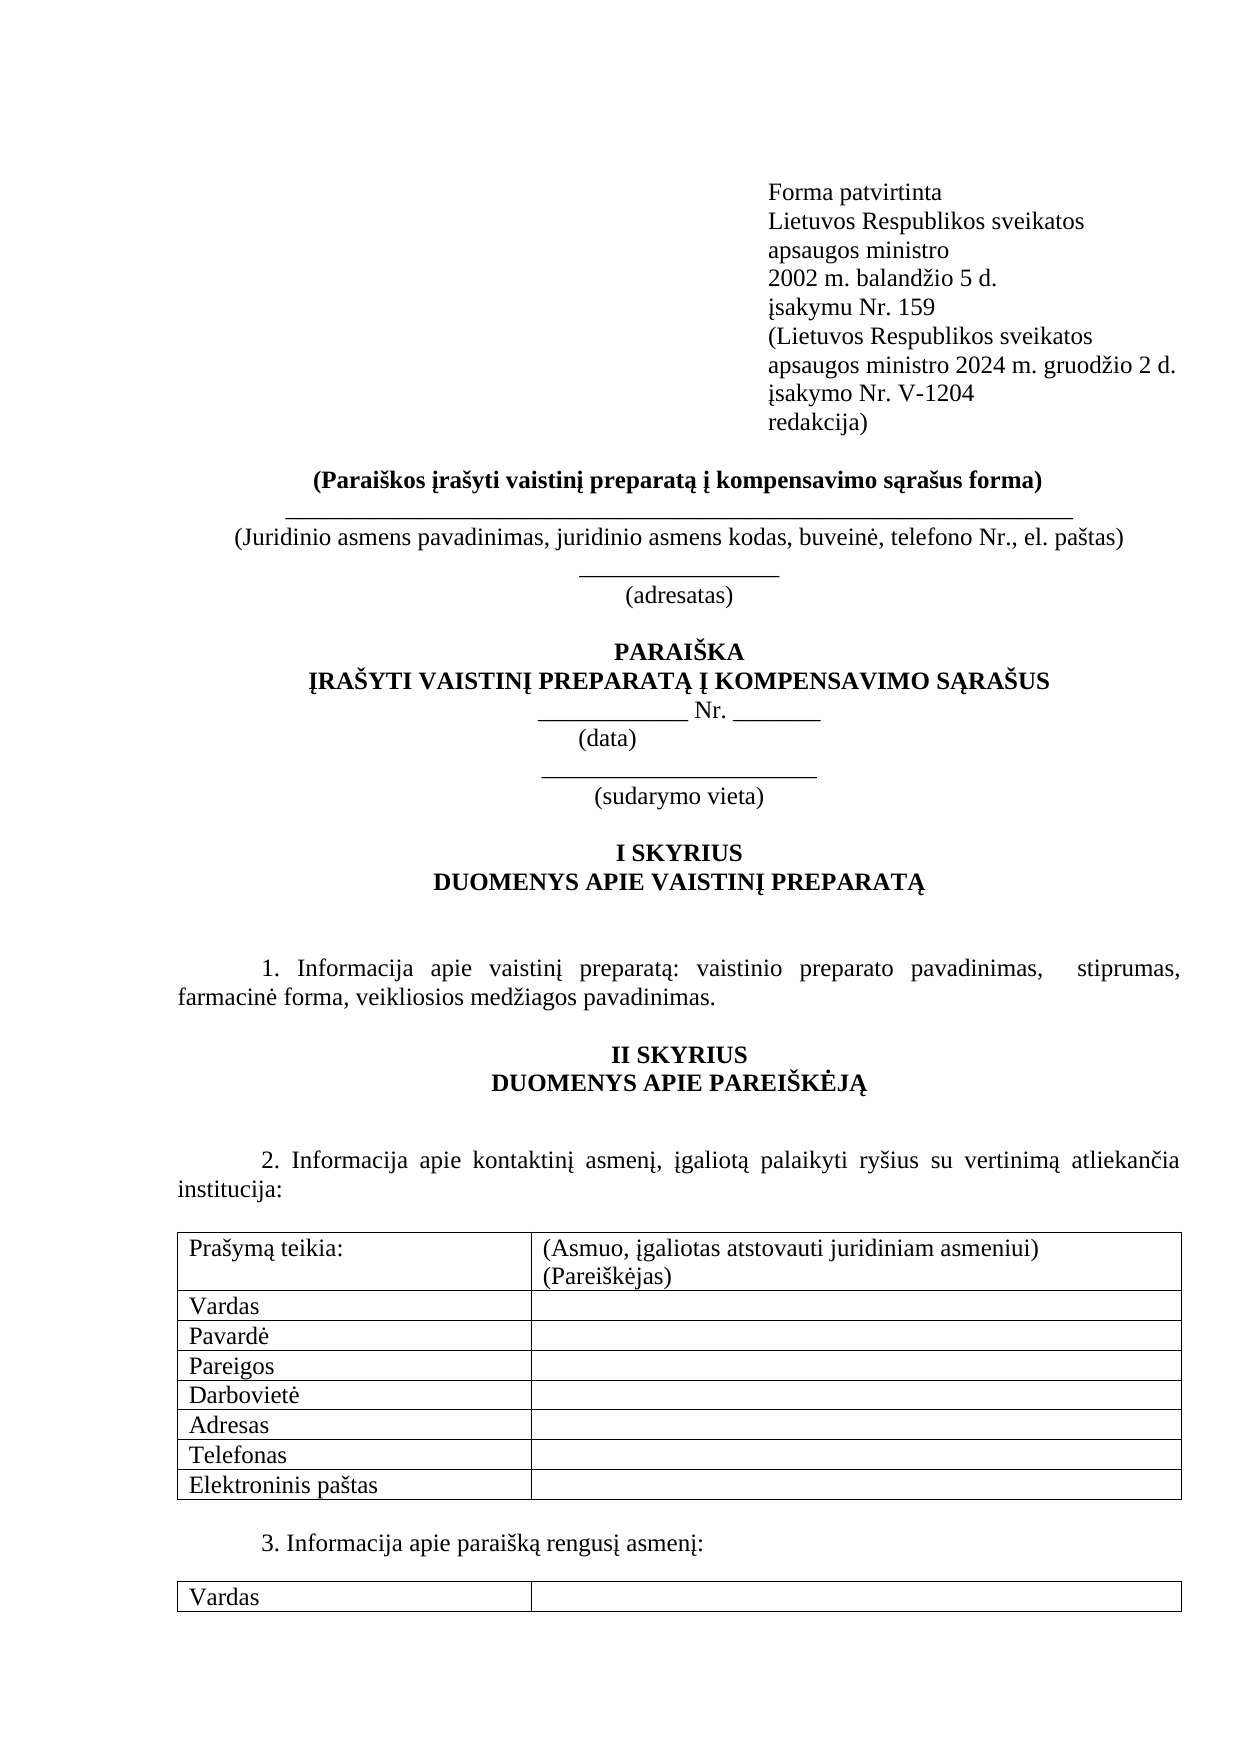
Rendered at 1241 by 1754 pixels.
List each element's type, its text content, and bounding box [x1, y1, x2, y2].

table_cell [532, 1381, 1181, 1409]
text PARAIŠKA [177, 637, 1181, 666]
text apsaugos ministro [177, 235, 1181, 263]
table_header Vardas [178, 1582, 531, 1611]
text (Lietuvos Respublikos sveikatos [177, 321, 1181, 350]
table_cell Darbovietė [178, 1381, 531, 1409]
text apsaugos ministro 2024 m. gruodžio 2 d. [177, 350, 1181, 378]
table_cell Vardas [178, 1291, 531, 1320]
table_cell [532, 1351, 1181, 1379]
text redakcija) [177, 407, 1181, 436]
text (sudarymo vieta) [177, 781, 1181, 810]
table_cell Pavardė [178, 1321, 531, 1350]
text (adresatas) [177, 580, 1181, 608]
text DUOMENYS APIE PAREIŠKĖJĄ [177, 1068, 1181, 1097]
table_cell [532, 1291, 1181, 1320]
text 2. Informacija apie kontaktinį asmenį, įgaliotą palaikyti ryšius su vertinimą atliekančia institucija: [177, 1145, 1181, 1203]
table_cell [532, 1470, 1181, 1499]
table_cell Telefonas [178, 1440, 531, 1469]
text I SKYRIUS [177, 838, 1181, 867]
text _______________________________________________________________ [177, 493, 1181, 522]
text Forma patvirtinta [177, 177, 1181, 206]
text (Paraiškos įrašyti vaistinį preparatą į kompensavimo sąrašus forma) [177, 465, 1181, 493]
text ______________________ [177, 752, 1181, 781]
text įsakymu Nr. 159 [177, 292, 1181, 321]
table_cell Elektroninis paštas [178, 1470, 531, 1499]
table_header Prašymą teikia: [178, 1233, 531, 1290]
table_header [532, 1582, 1181, 1611]
text (Juridinio asmens pavadinimas, juridinio asmens kodas, buveinė, telefono Nr., el. paštas) [177, 522, 1181, 551]
text Lietuvos Respublikos sveikatos [177, 206, 1181, 235]
text 3. Informacija apie paraišką rengusį asmenį: [177, 1528, 1181, 1557]
table_cell [532, 1440, 1181, 1469]
text 1. Informacija apie vaistinį preparatą: vaistinio preparato pavadinimas, stiprumas, farmacinė forma, veikliosios medžiagos pavadinimas. [177, 953, 1181, 1011]
text 2002 m. balandžio 5 d. [177, 263, 1181, 292]
table_cell Adresas [178, 1410, 531, 1439]
text ____________ Nr. _______ [177, 695, 1181, 723]
table_cell Pareigos [178, 1351, 531, 1379]
table_cell [532, 1410, 1181, 1439]
text DUOMENYS APIE VAISTINĮ PREPARATĄ [177, 867, 1181, 896]
table_header (Asmuo, įgaliotas atstovauti juridiniam asmeniui) (Pareiškėjas) [532, 1233, 1181, 1290]
text (data) [552, 723, 1181, 752]
table_cell [532, 1321, 1181, 1350]
text ĮRAŠYTI VAISTINĮ PREPARATĄ Į KOMPENSAVIMO SĄRAŠUS [177, 666, 1181, 695]
text įsakymo Nr. V-1204 [177, 378, 1181, 407]
text II SKYRIUS [177, 1040, 1181, 1068]
text ________________ [177, 551, 1181, 580]
